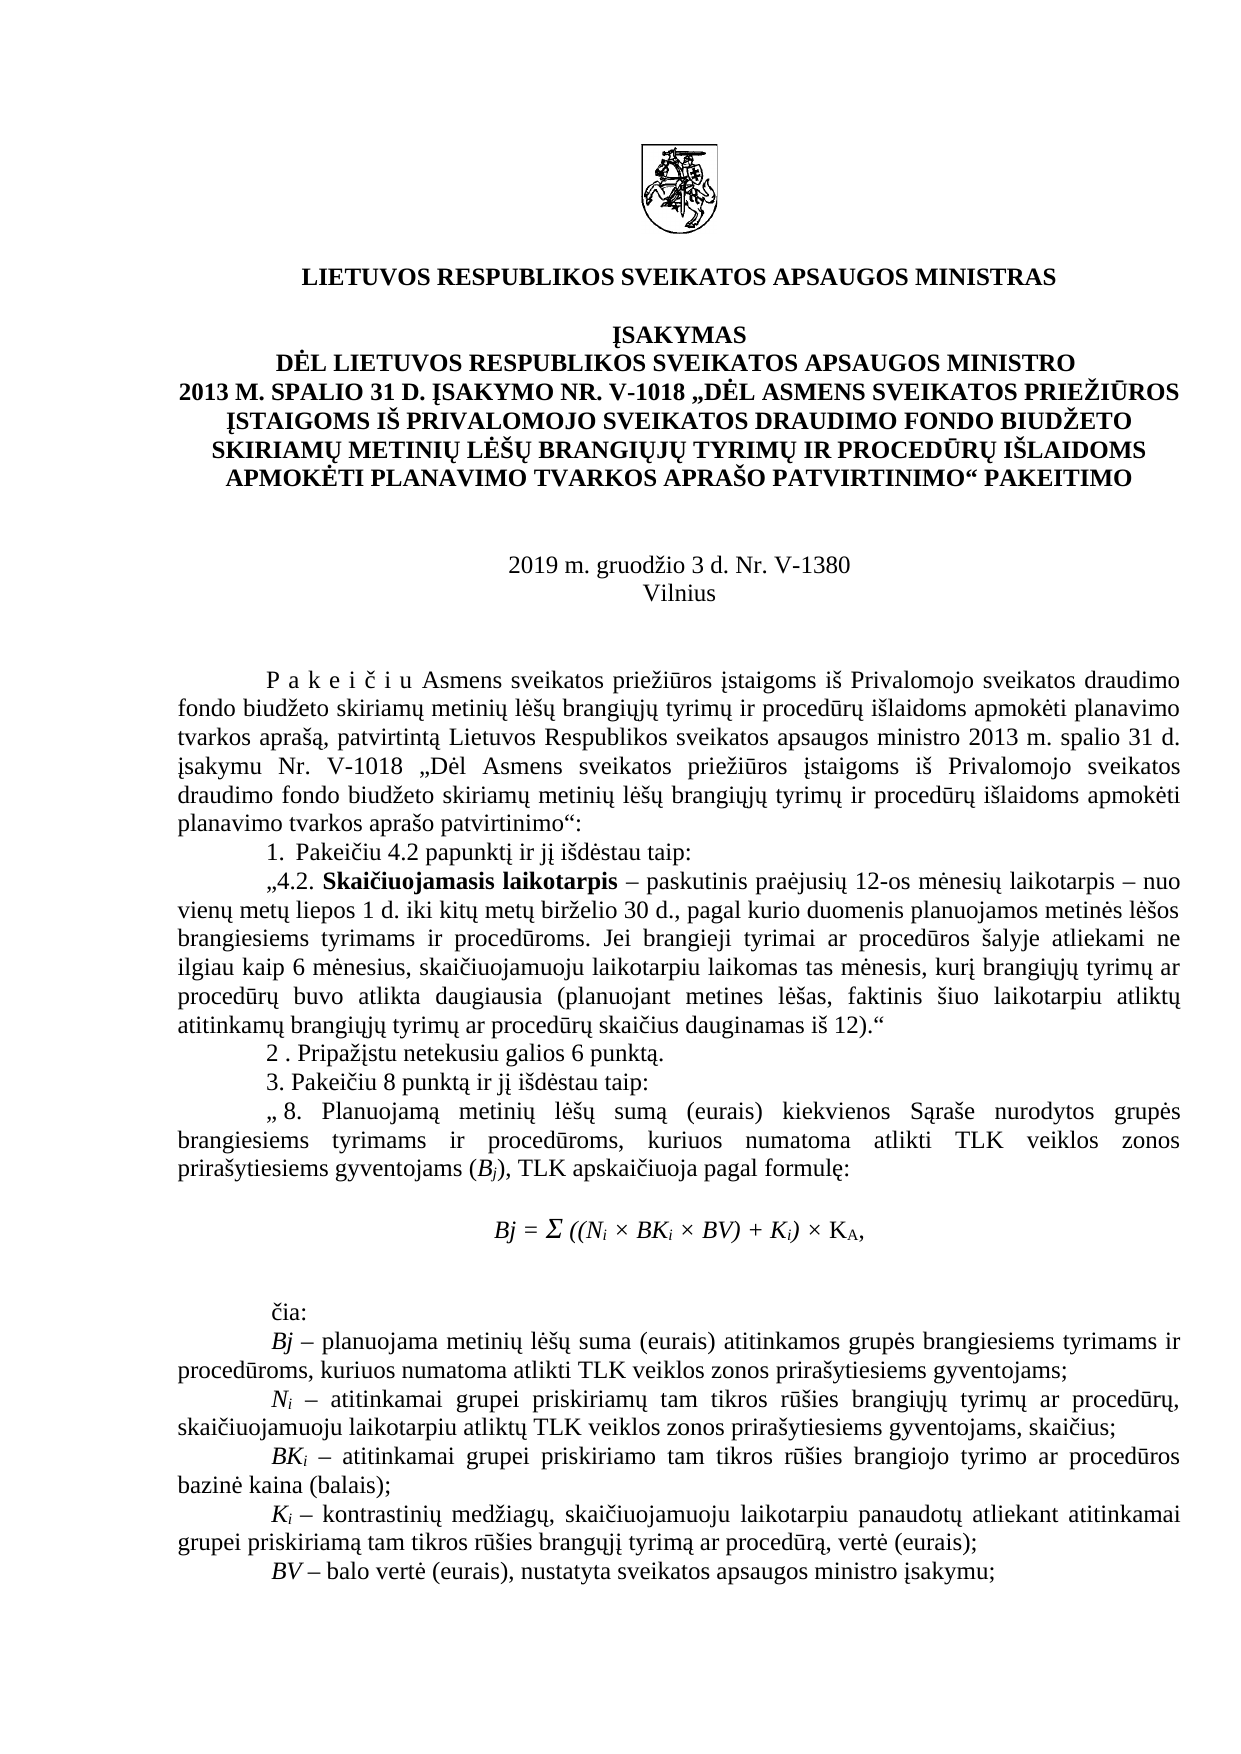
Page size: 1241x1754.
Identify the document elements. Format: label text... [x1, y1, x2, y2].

text 2019 m. gruodžio 3 d. Nr. V-1380 [177, 550, 1181, 578]
text Ki – kontrastinių medžiagų, skaičiuojamuoju laikotarpiu panaudotų atliekant atitinkamai grupei priskiriamą tam tikros rūšies brangųjį tyrimą ar procedūrą, vertė (eurais); [177, 1499, 1181, 1556]
text LIETUVOS RESPUBLIKOS SVEIKATOS APSAUGOS MINISTRAS [177, 262, 1181, 291]
text 2.Pripažįstu netekusiu galios 6 punktą. [177, 1038, 1181, 1067]
text Vilnius [177, 578, 1181, 607]
text Ni – atitinkamai grupei priskiriamų tam tikros rūšies brangiųjų tyrimų ar procedūrų, skaičiuojamuoju laikotarpiu atliktų TLK veiklos zonos prirašytiesiems gyventojams, skaičius; [177, 1384, 1181, 1441]
text „4.2. Skaičiuojamasis laikotarpis – paskutinis praėjusių 12-os mėnesių laikotarpis – nuo vienų metų liepos 1 d. iki kitų metų birželio 30 d., pagal kurio duomenis planuojamos metinės lėšos brangiesiems tyrimams ir procedūroms. Jei brangieji tyrimai ar procedūros šalyje atliekami ne ilgiau kaip 6 mėnesius, skaičiuojamuoju laikotarpiu laikomas tas mėnesis, kurį brangiųjų tyrimų ar procedūrų buvo atlikta daugiausia (planuojant metines lėšas, faktinis šiuo laikotarpiu atliktų atitinkamų brangiųjų tyrimų ar procedūrų skaičius dauginamas iš 12).“ [177, 866, 1181, 1038]
text čia: [177, 1297, 1181, 1326]
text BV – balo vertė (eurais), nustatyta sveikatos apsaugos ministro įsakymu; [177, 1556, 1181, 1585]
text Bj – planuojama metinių lėšų suma (eurais) atitinkamos grupės brangiesiems tyrimams ir procedūroms, kuriuos numatoma atlikti TLK veiklos zonos prirašytiesiems gyventojams; [177, 1326, 1181, 1384]
text BKi – atitinkamai grupei priskiriamo tam tikros rūšies brangiojo tyrimo ar procedūros bazinė kaina (balais); [177, 1441, 1181, 1499]
text Bj = Ʃ ((Ni × BKi × BV) + Ki) × KA, [177, 1211, 1181, 1244]
text 1. Pakeičiu 4.2 papunktį ir jį išdėstau taip: [266, 837, 1181, 866]
text Dėl LIETUVOS RESPUBLIKOS SVEIKATOS APSAUGOS MINISTRO [177, 348, 1181, 377]
text ĮSAKYMAS [177, 320, 1181, 348]
text „8. Planuojamą metinių lėšų sumą (eurais) kiekvienos Sąraše nurodytos grupės brangiesiems tyrimams ir procedūroms, kuriuos numatoma atlikti TLK veiklos zonos prirašytiesiems gyventojams (Bj), TLK apskaičiuoja pagal formulę: [177, 1096, 1181, 1182]
text 3. Pakeičiu 8 punktą ir jį išdėstau taip: [177, 1067, 1181, 1096]
text P a k e i č i u Asmens sveikatos priežiūros įstaigoms iš Privalomojo sveikatos draudimo fondo biudžeto skiriamų metinių lėšų brangiųjų tyrimų ir procedūrų išlaidoms apmokėti planavimo tvarkos aprašą, patvirtintą Lietuvos Respublikos sveikatos apsaugos ministro 2013 m. spalio 31 d. įsakymu Nr. V-1018 „Dėl Asmens sveikatos priežiūros įstaigoms iš Privalomojo sveikatos draudimo fondo biudžeto skiriamų metinių lėšų brangiųjų tyrimų ir procedūrų išlaidoms apmokėti planavimo tvarkos aprašo patvirtinimo“: [177, 665, 1181, 837]
text 2013 M. SPALIO 31 D. ĮSAKYMO NR. V-1018 „Dėl asmens sveikatos priežiūros įstaigoms iš Privalomojo sveikatos draudimo fondo biudžeto skiriamų metinių lėšų brangiųjų tyrimŲ ir procedūrų išlaidoms APMOKĖTI planavimo tvarkos aprašo patvirtinimo“ pakeitimo [177, 377, 1181, 492]
